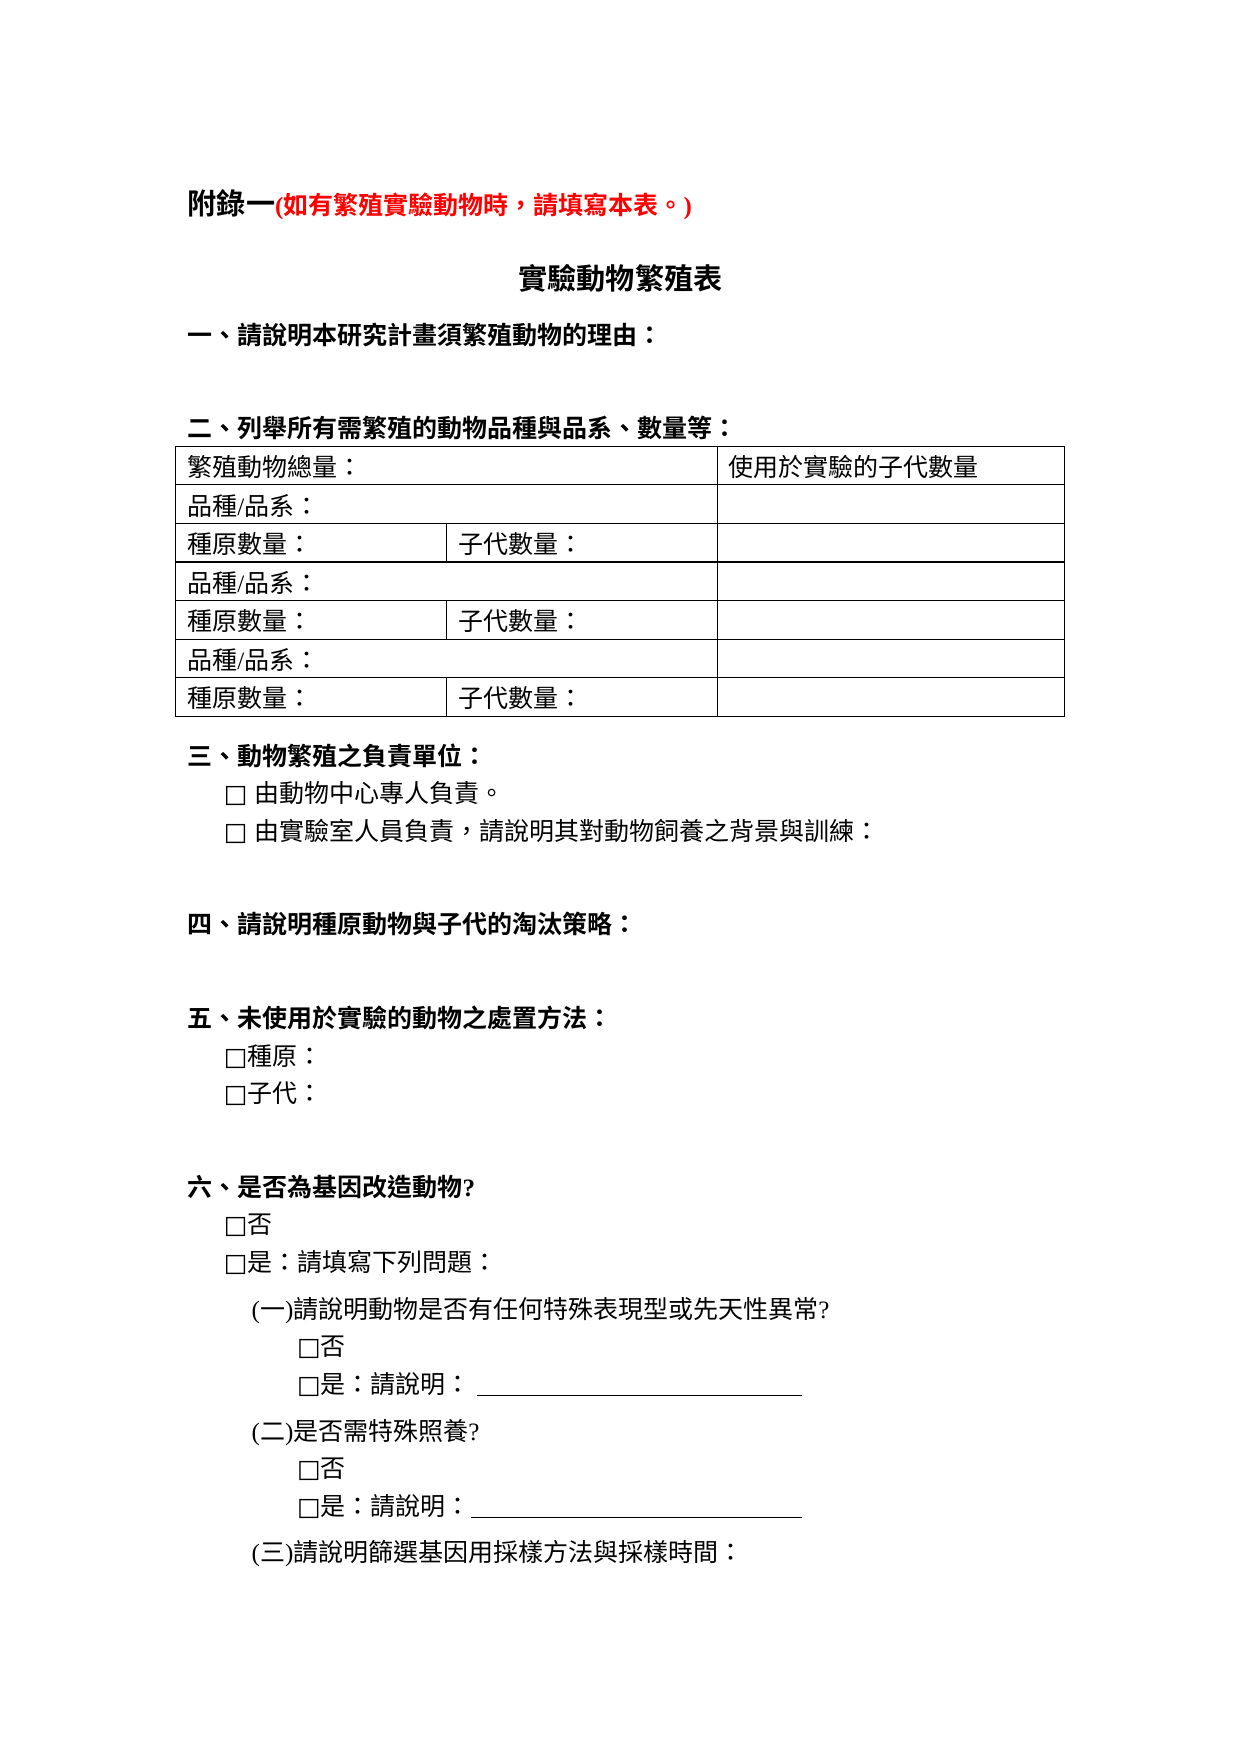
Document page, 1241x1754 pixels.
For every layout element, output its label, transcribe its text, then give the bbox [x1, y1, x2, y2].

text □種原： [187, 1035, 1053, 1073]
table_cell 子代數量： [447, 524, 717, 561]
text □否 [212, 1448, 1053, 1485]
text 五、未使用於實驗的動物之處置方法： [187, 998, 1053, 1035]
table_header 繁殖動物總量： [176, 447, 717, 484]
text □ 由動物中心專人負責。 [187, 773, 1053, 810]
text □是：請填寫下列問題： [187, 1242, 1053, 1279]
table_cell 種原數量： [176, 524, 446, 561]
table_cell 子代數量： [447, 678, 717, 716]
text □否 [212, 1326, 1053, 1363]
text 三、動物繁殖之負責單位： [187, 735, 1053, 773]
text □ 由實驗室人員負責，請說明其對動物飼養之背景與訓練： [187, 810, 1053, 848]
table_cell [718, 563, 1064, 600]
table_cell [718, 524, 1064, 561]
table_cell 品種/品系： [176, 640, 717, 677]
text □是：請說明： [212, 1485, 1053, 1523]
text 六、是否為基因改造動物? [187, 1167, 1053, 1204]
table_cell 種原數量： [176, 678, 446, 716]
table_header 使用於實驗的子代數量 [718, 447, 1064, 484]
text (三)請說明篩選基因用採樣方法與採樣時間： [187, 1532, 1053, 1570]
table_cell [718, 485, 1064, 523]
table_cell [718, 640, 1064, 677]
table_cell 子代數量： [447, 601, 717, 638]
text (一)請說明動物是否有任何特殊表現型或先天性異常? [187, 1288, 1053, 1326]
text 附錄一(如有繁殖實驗動物時，請填寫本表。) [187, 164, 1053, 239]
text (二)是否需特殊照養? [187, 1410, 1053, 1448]
text □是：請說明： [212, 1363, 1053, 1401]
table_cell 種原數量： [176, 601, 446, 638]
table_cell 品種/品系： [176, 563, 717, 600]
text 四、請說明種原動物與子代的淘汰策略： [187, 904, 1053, 942]
table_cell [718, 601, 1064, 638]
text 實驗動物繁殖表 [187, 239, 1053, 314]
text 二、列舉所有需繁殖的動物品種與品系、數量等： [187, 408, 1053, 446]
text 一、請說明本研究計畫須繁殖動物的理由： [187, 314, 1053, 352]
text □否 [187, 1204, 1053, 1242]
table_cell [718, 678, 1064, 716]
table_cell 品種/品系： [176, 485, 717, 523]
text □子代： [187, 1073, 1053, 1110]
